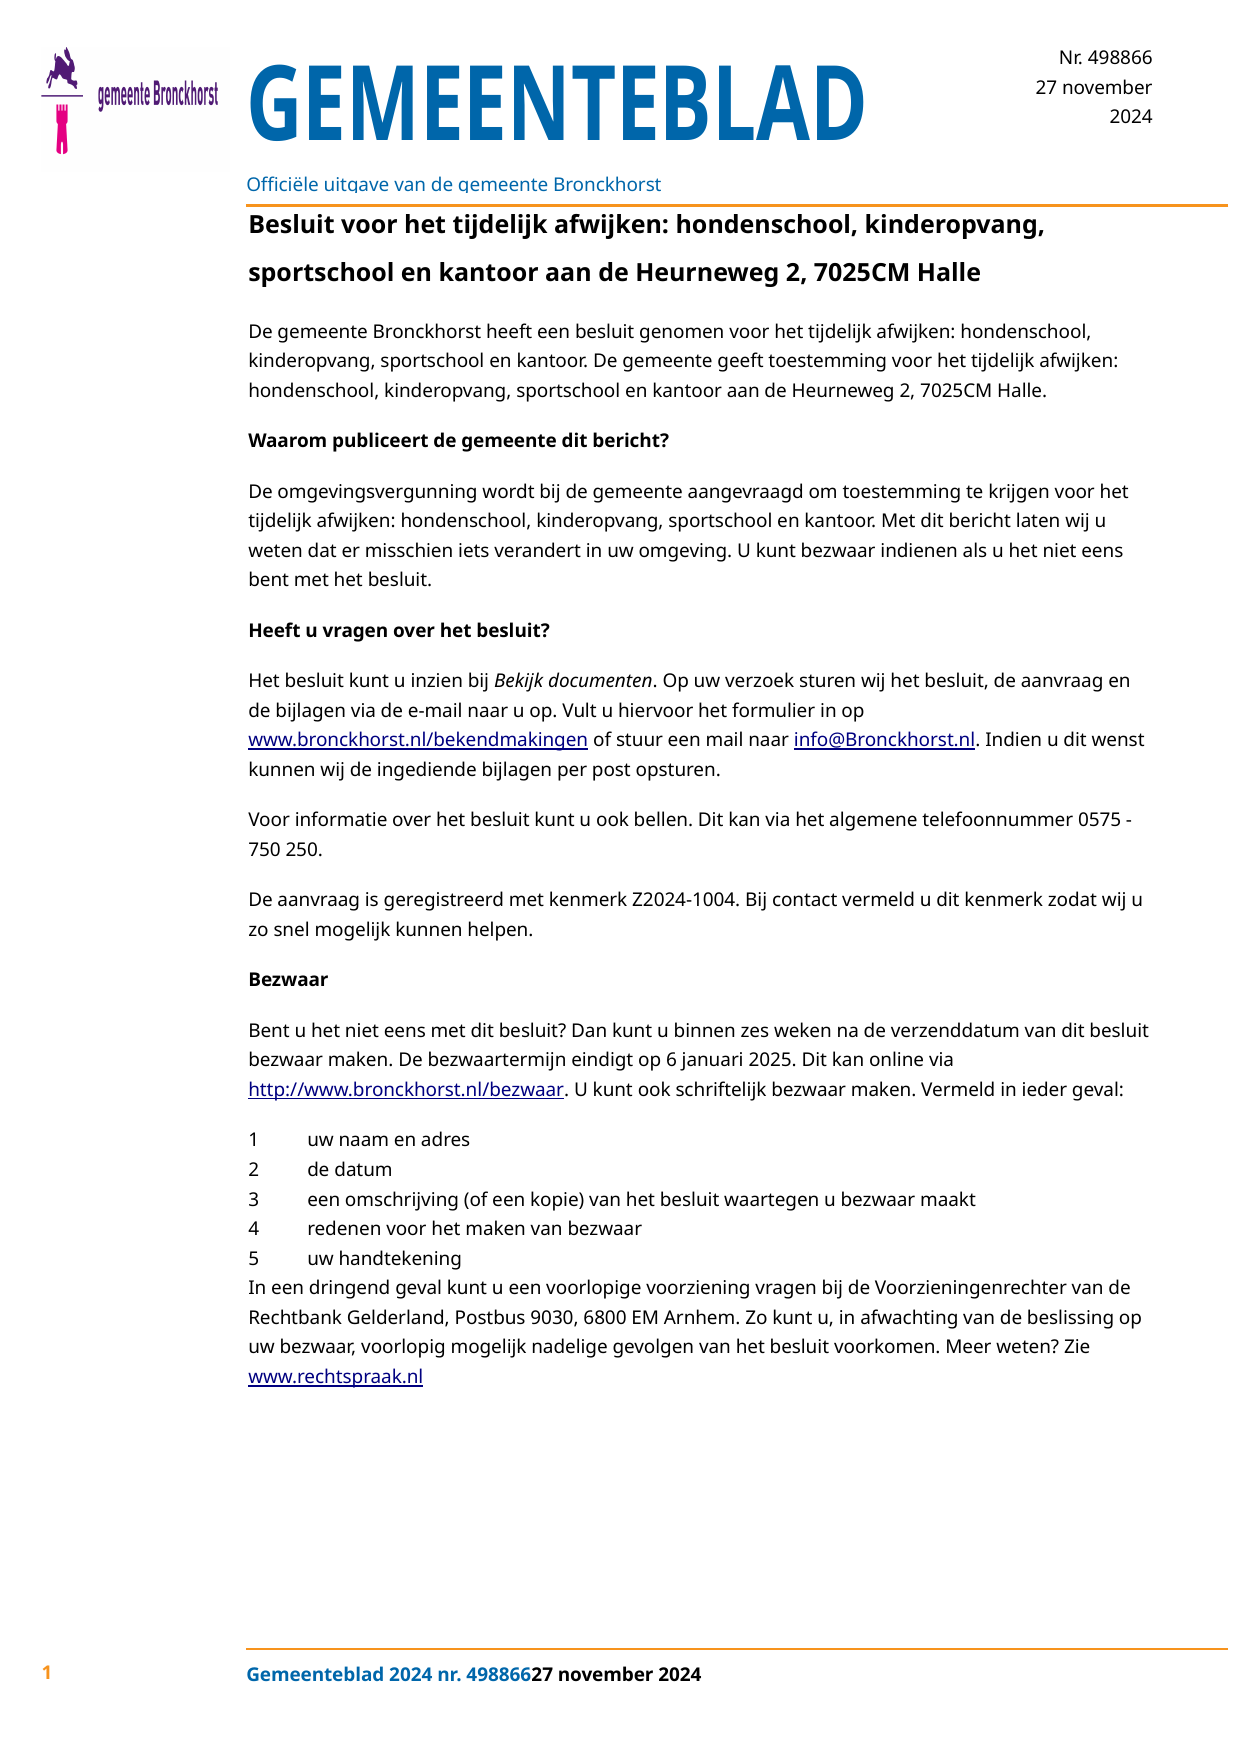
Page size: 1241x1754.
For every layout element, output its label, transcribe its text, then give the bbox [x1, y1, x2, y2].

list uw naam en adres [248, 1127, 1152, 1152]
text Het besluit kunt u inzien bij Bekijk documenten. Op uw verzoek sturen wij het besluit, de aanvraag en de bijlagen via de e-mail naar u op. Vult u hiervoor het formulier in op www.bronckhorst.nl/bekendmakingen of stuur een mail naar info@Bronckhorst.nl. Indien u dit wenst kunnen wij de ingediende bijlagen per post opsturen. [248, 667, 1152, 782]
text De gemeente Bronckhorst heeft een besluit genomen voor het tijdelijk afwijken: hondenschool, kinderopvang, sportschool en kantoor. De gemeente geeft toestemming voor het tijdelijk afwijken: hondenschool, kinderopvang, sportschool en kantoor aan de Heurneweg 2, 7025CM Halle. [248, 318, 1152, 403]
text De aanvraag is geregistreerd met kenmerk Z2024-1004. Bij contact vermeld u dit kenmerk zodat wij u zo snel mogelijk kunnen helpen. [248, 887, 1152, 942]
text Voor informatie over het besluit kunt u ook bellen. Dit kan via het algemene telefoonnummer 0575 - 750 250. [248, 807, 1152, 862]
text Waarom publiceert de gemeente dit bericht? [248, 427, 1152, 453]
text Bezwaar [248, 967, 1152, 992]
text In een dringend geval kunt u een voorlopige voorziening vragen bij de Voorzieningenrechter van de Rechtbank Gelderland, Postbus 9030, 6800 EM Arnhem. Zo kunt u, in afwachting van de beslissing op uw bezwaar, voorlopig mogelijk nadelige gevolgen van het besluit voorkomen. Meer weten? Zie www.rechtspraak.nl [248, 1274, 1152, 1389]
text Besluit voor het tijdelijk afwijken: hondenschool, kinderopvang, sportschool en kantoor aan de Heurneweg 2, 7025CM Halle [248, 207, 1152, 288]
text Heeft u vragen over het besluit? [248, 617, 1152, 643]
text De omgevingsvergunning wordt bij de gemeente aangevraagd om toestemming te krijgen voor het tijdelijk afwijken: hondenschool, kinderopvang, sportschool en kantoor. Met dit bericht laten wij u weten dat er misschien iets verandert in uw omgeving. U kunt bezwaar indienen als u het niet eens bent met het besluit. [248, 478, 1152, 592]
picture [41, 47, 231, 172]
list uw handtekening [248, 1245, 1152, 1271]
list een omschrijving (of een kopie) van het besluit waartegen u bezwaar maakt [248, 1186, 1152, 1212]
list redenen voor het maken van bezwaar [248, 1215, 1152, 1241]
list de datum [248, 1156, 1152, 1182]
text Bent u het niet eens met dit besluit? Dan kunt u binnen zes weken na de verzenddatum van dit besluit bezwaar maken. De bezwaartermijn eindigt op 6 januari 2025. Dit kan online via http://www.bronckhorst.nl/bezwaar. U kunt ook schriftelijk bezwaar maken. Vermeld in ieder geval: [248, 1017, 1152, 1102]
